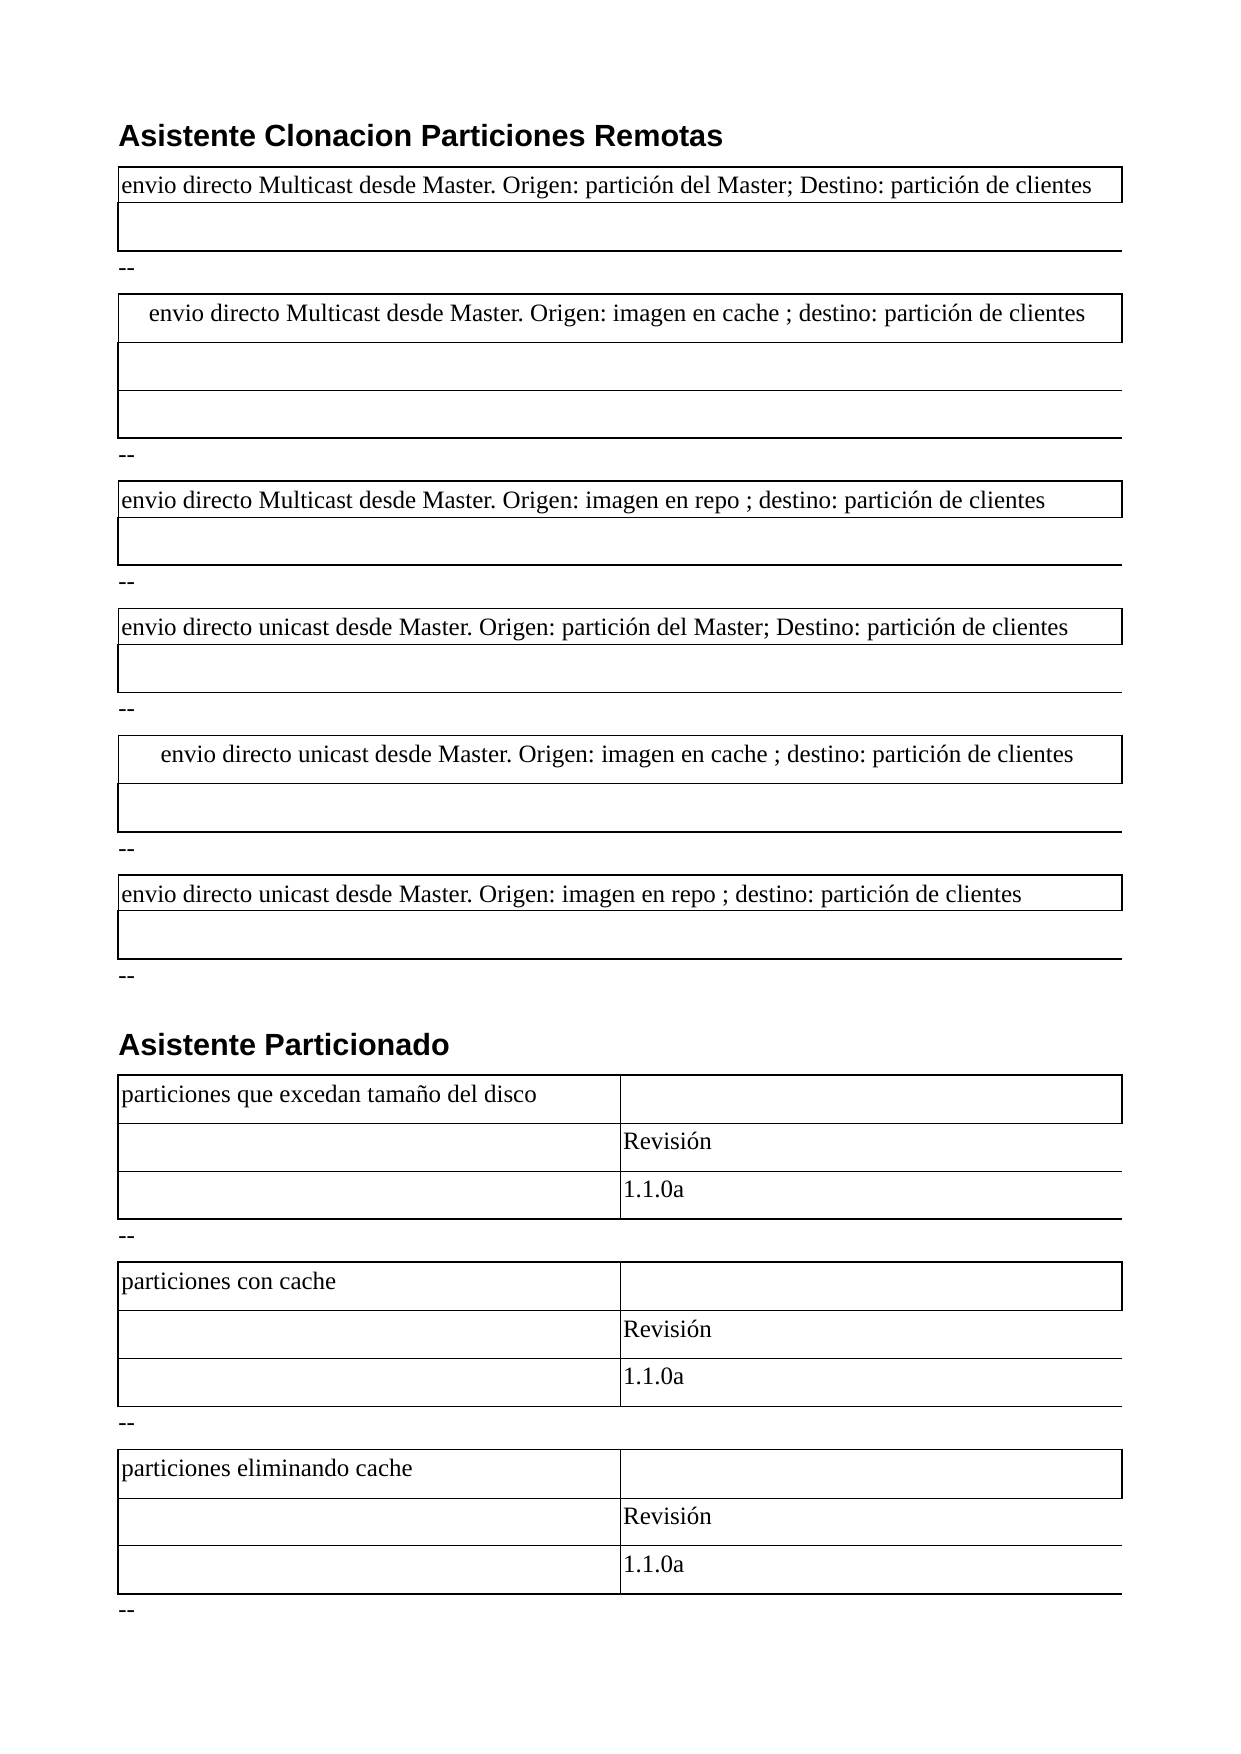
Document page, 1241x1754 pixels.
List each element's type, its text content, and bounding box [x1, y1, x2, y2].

table_cell 1.1.0a [621, 1172, 1122, 1218]
text -- [118, 960, 1122, 989]
table_header [621, 1450, 1121, 1497]
table_cell 1.1.0a [621, 1546, 1122, 1593]
table_header envio directo unicast desde Master. Origen: imagen en repo ; destino: partición de clientes [119, 876, 1121, 910]
text -- [118, 252, 1122, 281]
table_cell [119, 1124, 620, 1171]
table_cell 1.1.0a [621, 1359, 1122, 1406]
table_header particiones que excedan tamaño del disco [119, 1076, 620, 1123]
table_cell Revisión [621, 1311, 1122, 1358]
text -- [118, 693, 1122, 722]
text -- [118, 566, 1122, 595]
table_cell [119, 518, 1122, 564]
text -- [118, 439, 1122, 468]
subtitle Asistente Particionado [118, 1026, 1122, 1061]
table_header [621, 1263, 1121, 1310]
subtitle Asistente Clonacion Particiones Remotas [118, 118, 1122, 153]
text -- [118, 833, 1122, 862]
text -- [118, 1407, 1122, 1436]
table_cell [119, 1311, 620, 1358]
table_cell [119, 1499, 620, 1545]
table_cell [119, 203, 1122, 250]
table_cell [119, 1546, 620, 1593]
table_header envio directo unicast desde Master. Origen: imagen en cache ; destino: partición de clientes [119, 736, 1121, 783]
table_header particiones eliminando cache [119, 1450, 620, 1497]
text -- [118, 1595, 1122, 1623]
table_header envio directo Multicast desde Master. Origen: imagen en cache ; destino: partición de clientes [119, 295, 1121, 342]
table_header envio directo unicast desde Master. Origen: partición del Master; Destino: partición de clientes [119, 609, 1121, 644]
table_cell [119, 391, 1122, 437]
table_header [621, 1076, 1121, 1123]
table_cell [119, 1172, 620, 1218]
table_header particiones con cache [119, 1263, 620, 1310]
table_header envio directo Multicast desde Master. Origen: partición del Master; Destino: partición de clientes [119, 168, 1121, 202]
table_cell Revisión [621, 1124, 1122, 1171]
table_cell Revisión [621, 1499, 1122, 1545]
table_cell [119, 784, 1122, 831]
table_cell [119, 645, 1122, 691]
table_cell [119, 343, 1122, 389]
table_cell [119, 911, 1122, 958]
text -- [118, 1220, 1122, 1249]
table_cell [119, 1359, 620, 1406]
table_header envio directo Multicast desde Master. Origen: imagen en repo ; destino: partición de clientes [119, 482, 1121, 517]
